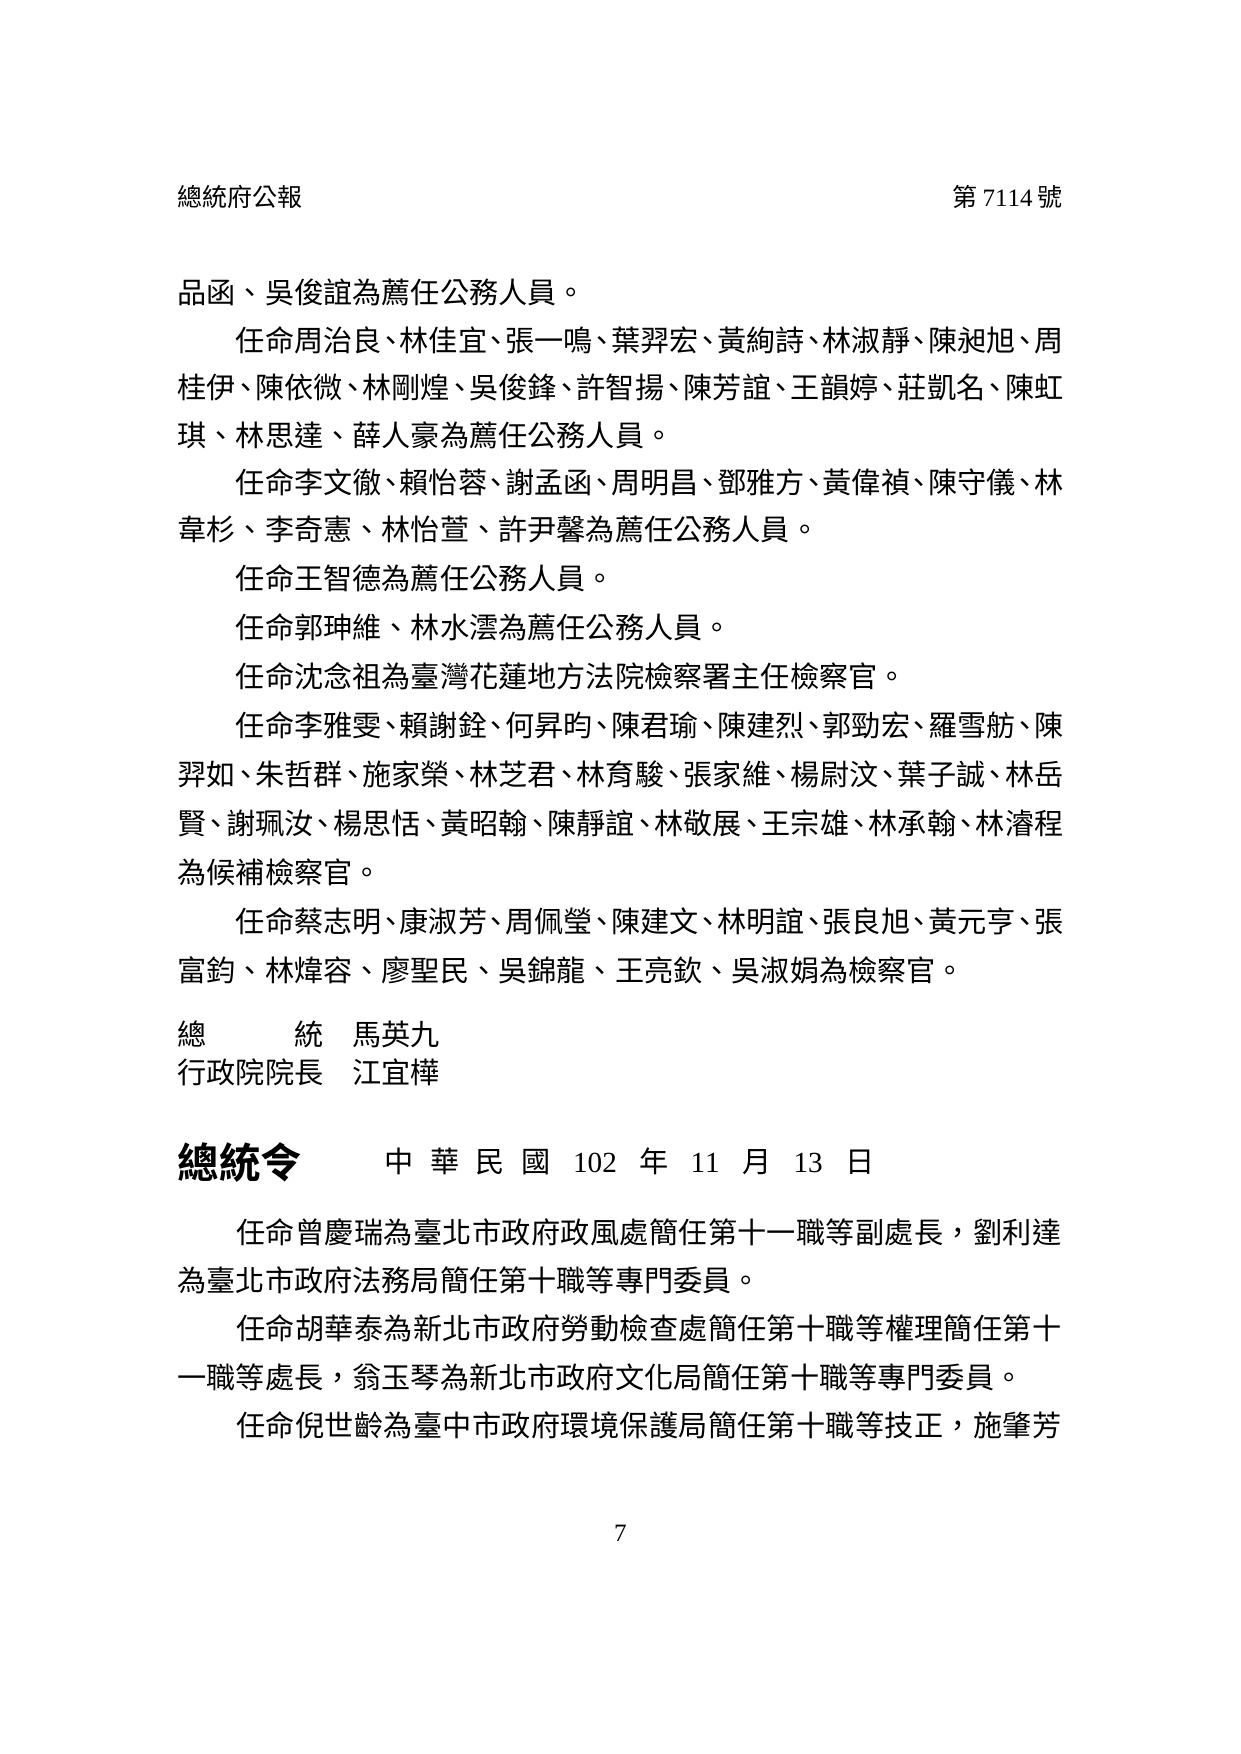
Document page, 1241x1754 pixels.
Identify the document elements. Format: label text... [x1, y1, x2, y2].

text 行政院院長 江宜樺 [177, 1053, 1063, 1091]
text 任命周治良、林佳宜、張一鳴、葉羿宏、黃絢詩、林淑靜、陳昶旭、周桂伊、陳依微、林剛煌、吳俊鋒、許智揚、陳芳誼、王韻婷、莊凱名、陳虹琪、林思達、薛人豪為薦任公務人員。 [177, 313, 1063, 455]
text 任命李文徹、賴怡蓉、謝孟函、周明昌、鄧雅方、黃偉禎、陳守儀、林韋杉、李奇憲、林怡萱、許尹馨為薦任公務人員。 [177, 455, 1063, 550]
text 任命蔡志明、康淑芳、周佩瑩、陳建文、林明誼、張良旭、黃元亨、張富鈞、林煒容、廖聖民、吳錦龍、王亮欽、吳淑娟為檢察官。 [177, 893, 1063, 991]
text 任命郭珅維、林水澐為薦任公務人員。 [177, 599, 1063, 648]
text 品函、吳俊誼為薦任公務人員。 [177, 266, 1063, 313]
text 任命倪世齡為臺中市政府環境保護局簡任第十職等技正，施肇芳 [177, 1398, 1063, 1446]
text 任命王智德為薦任公務人員。 [177, 550, 1063, 599]
text 任命曾慶瑞為臺北市政府政風處簡任第十一職等副處長，劉利達為臺北市政府法務局簡任第十職等專門委員。 [177, 1204, 1063, 1301]
text 總 統 馬英九 [177, 1016, 1063, 1053]
text 任命沈念祖為臺灣花蓮地方法院檢察署主任檢察官。 [177, 648, 1063, 697]
text 任命李雅雯、賴謝銓、何昇昀、陳君瑜、陳建烈、郭勁宏、羅雪舫、陳羿如、朱哲群、施家榮、林芝君、林育駿、張家維、楊尉汶、葉子誠、林岳賢、謝珮汝、楊思恬、黃昭翰、陳靜誼、林敬展、王宗雄、林承翰、林濬程為候補檢察官。 [177, 697, 1063, 893]
table_header 總統令 [174, 1116, 381, 1204]
table_header 中華民國102年11月13日 [381, 1116, 877, 1204]
text 任命胡華泰為新北市政府勞動檢查處簡任第十職等權理簡任第十一職等處長，翁玉琴為新北市政府文化局簡任第十職等專門委員。 [177, 1301, 1063, 1398]
